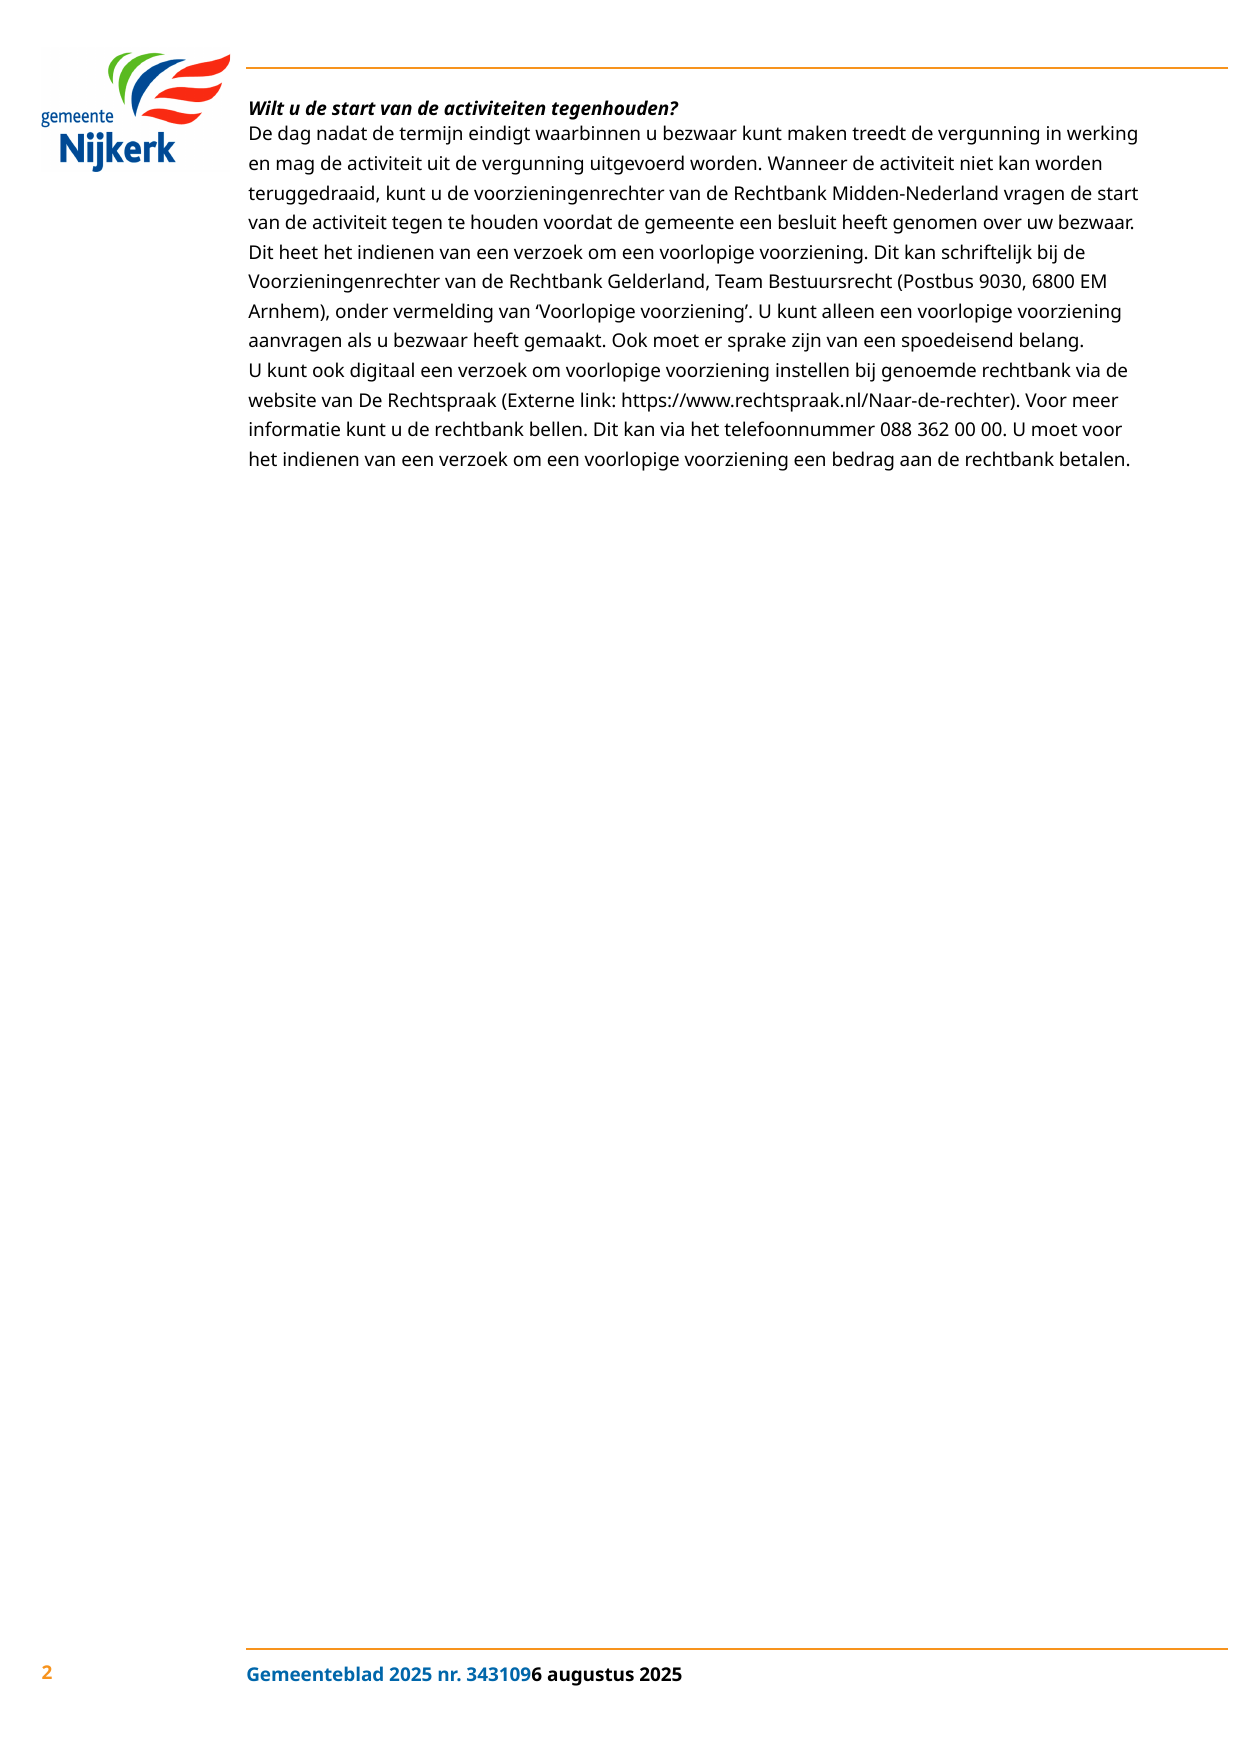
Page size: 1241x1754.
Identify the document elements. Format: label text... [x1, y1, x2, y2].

text De dag nadat de termijn eindigt waarbinnen u bezwaar kunt maken treedt de vergunning in werking en mag de activiteit uit de vergunning uitgevoerd worden. Wanneer de activiteit niet kan worden teruggedraaid, kunt u de voorzieningenrechter van de Rechtbank Midden-Nederland vragen de start van de activiteit tegen te houden voordat de gemeente een besluit heeft genomen over uw bezwaar. Dit heet het indienen van een verzoek om een voorlopige voorziening. Dit kan schriftelijk bij de Voorzieningenrechter van de Rechtbank Gelderland, Team Bestuursrecht (Postbus 9030, 6800 EM Arnhem), onder vermelding van ‘Voorlopige voorziening’. U kunt alleen een voorlopige voorziening aanvragen als u bezwaar heeft gemaakt. Ook moet er sprake zijn van een spoedeisend belang. [248, 121, 1152, 353]
text U kunt ook digitaal een verzoek om voorlopige voorziening instellen bij genoemde rechtbank via de website van De Rechtspraak (Externe link: https://www.rechtspraak.nl/Naar-de-rechter). Voor meer informatie kunt u de rechtbank bellen. Dit kan via het telefoonnummer 088 362 00 00. U moet voor het indienen van een verzoek om een voorlopige voorziening een bedrag aan de rechtbank betalen. [248, 357, 1152, 472]
picture [41, 47, 231, 172]
text Wilt u de start van de activiteiten tegenhouden? [248, 95, 1152, 121]
